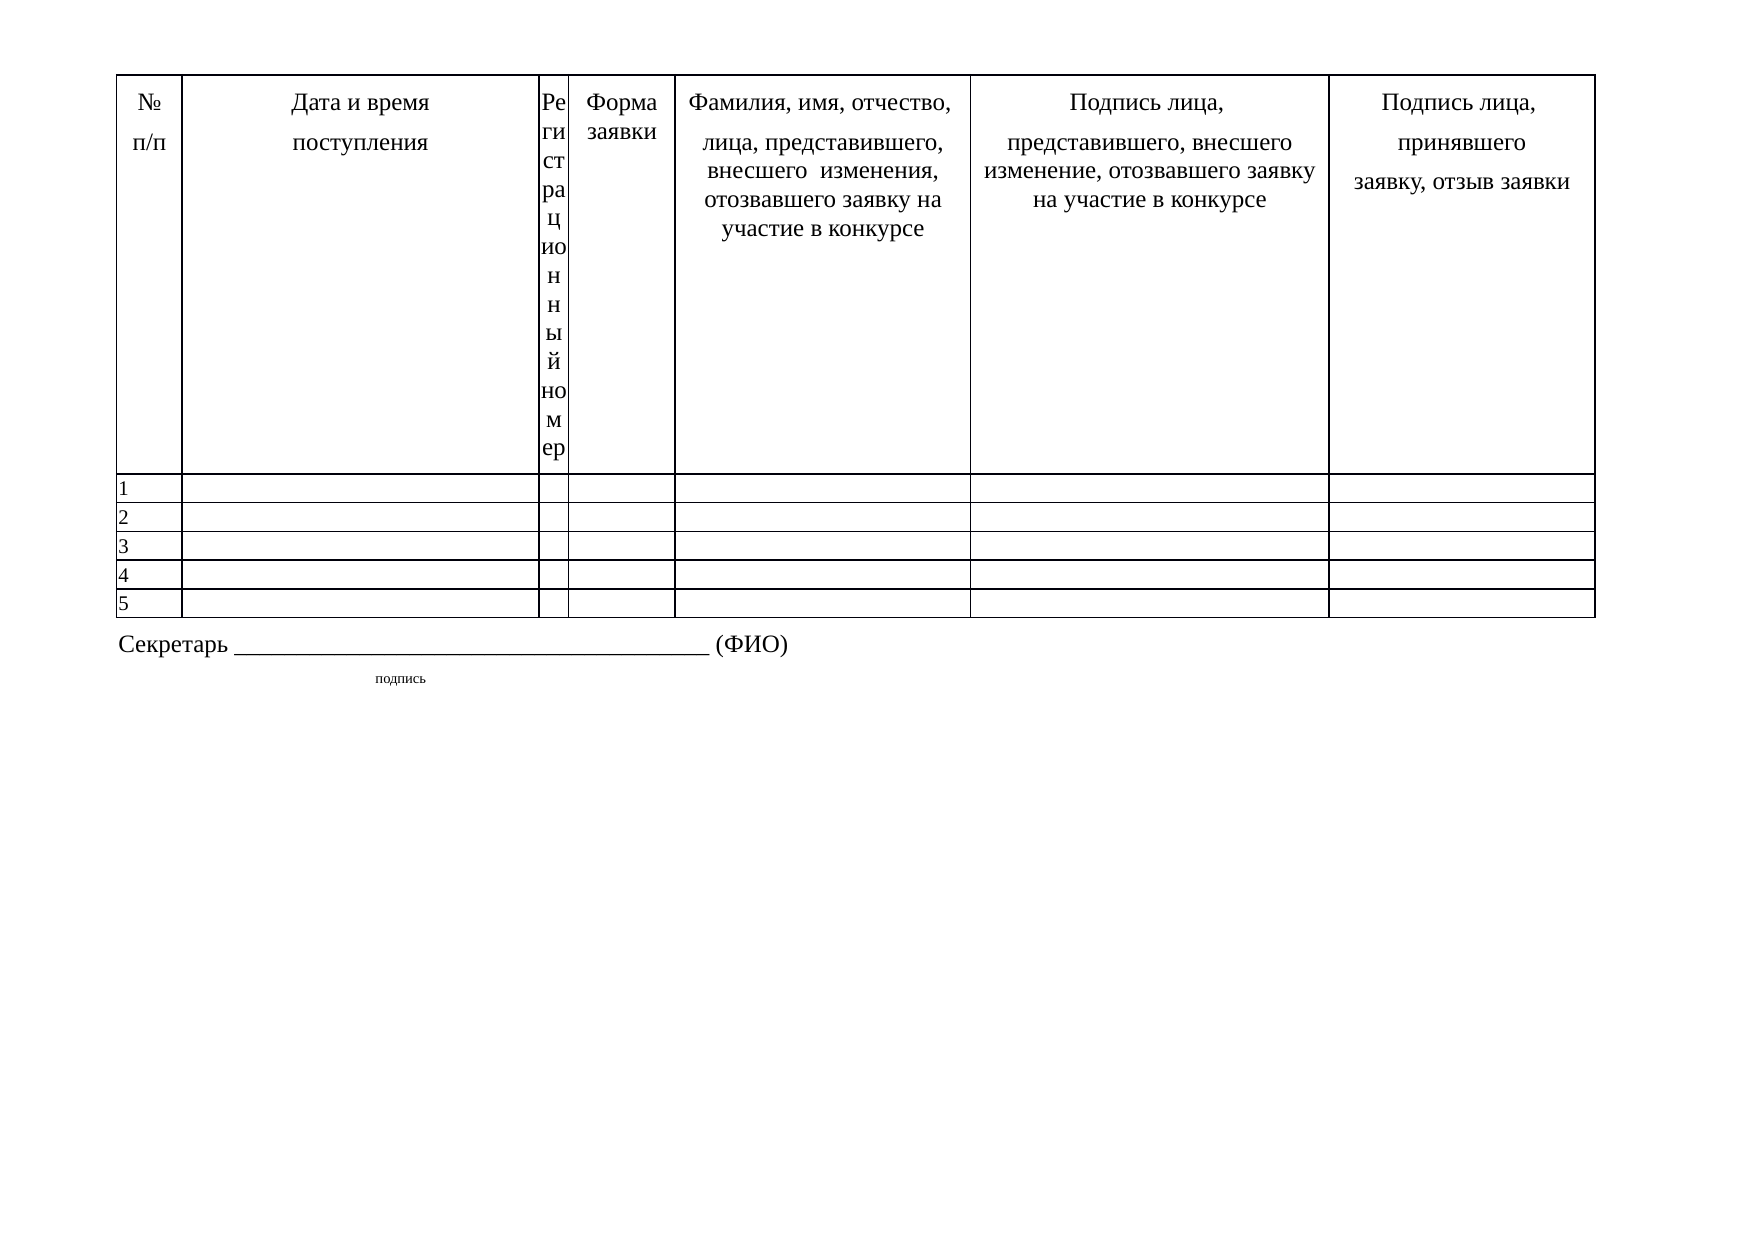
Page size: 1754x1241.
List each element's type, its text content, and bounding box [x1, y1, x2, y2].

table_cell [569, 503, 674, 531]
table_cell [1330, 561, 1594, 588]
table_header Форма заявки [569, 76, 674, 473]
table_cell [540, 590, 568, 617]
table_cell [676, 532, 970, 559]
table_header Дата и время поступления [183, 76, 538, 473]
table_header Фамилия, имя, отчество, лица, представившего, внесшего изменения, отозвавшего заявку на участие в конкурсе [676, 76, 970, 473]
table_cell [183, 561, 538, 588]
table_cell [676, 503, 970, 531]
table_cell [183, 475, 538, 502]
table_cell [540, 475, 568, 502]
table_cell [971, 561, 1328, 588]
table_header Подпись лица, принявшего заявку, отзыв заявки [1330, 76, 1594, 473]
text Секретарь ______________________________________ (ФИО) подпись [118, 629, 1665, 686]
table_cell [1330, 475, 1594, 502]
table_cell [569, 475, 674, 502]
table_cell [1330, 590, 1594, 617]
table_cell [569, 532, 674, 559]
table_cell [540, 532, 568, 559]
table_cell [183, 590, 538, 617]
table_cell [971, 532, 1328, 559]
table_cell [676, 590, 970, 617]
table_cell [676, 561, 970, 588]
table_cell [569, 561, 674, 588]
table_cell [1330, 532, 1594, 559]
table_cell 5 [117, 590, 181, 617]
table_cell [183, 503, 538, 531]
table_header Подпись лица, представившего, внесшего изменение, отозвавшего заявку на участие в конкурсе [971, 76, 1328, 473]
table_cell 4 [117, 561, 181, 588]
table_cell [971, 503, 1328, 531]
table_header Регистрационный номер [540, 76, 568, 473]
table_cell [676, 475, 970, 502]
table_cell [971, 475, 1328, 502]
table_cell [540, 503, 568, 531]
table_header № п/п [117, 76, 181, 473]
table_cell 3 [117, 532, 181, 559]
table_cell [971, 590, 1328, 617]
table_cell 1 [117, 475, 181, 502]
table_cell [183, 532, 538, 559]
table_cell 2 [117, 503, 181, 531]
table_cell [540, 561, 568, 588]
table_cell [1330, 503, 1594, 531]
table_cell [569, 590, 674, 617]
